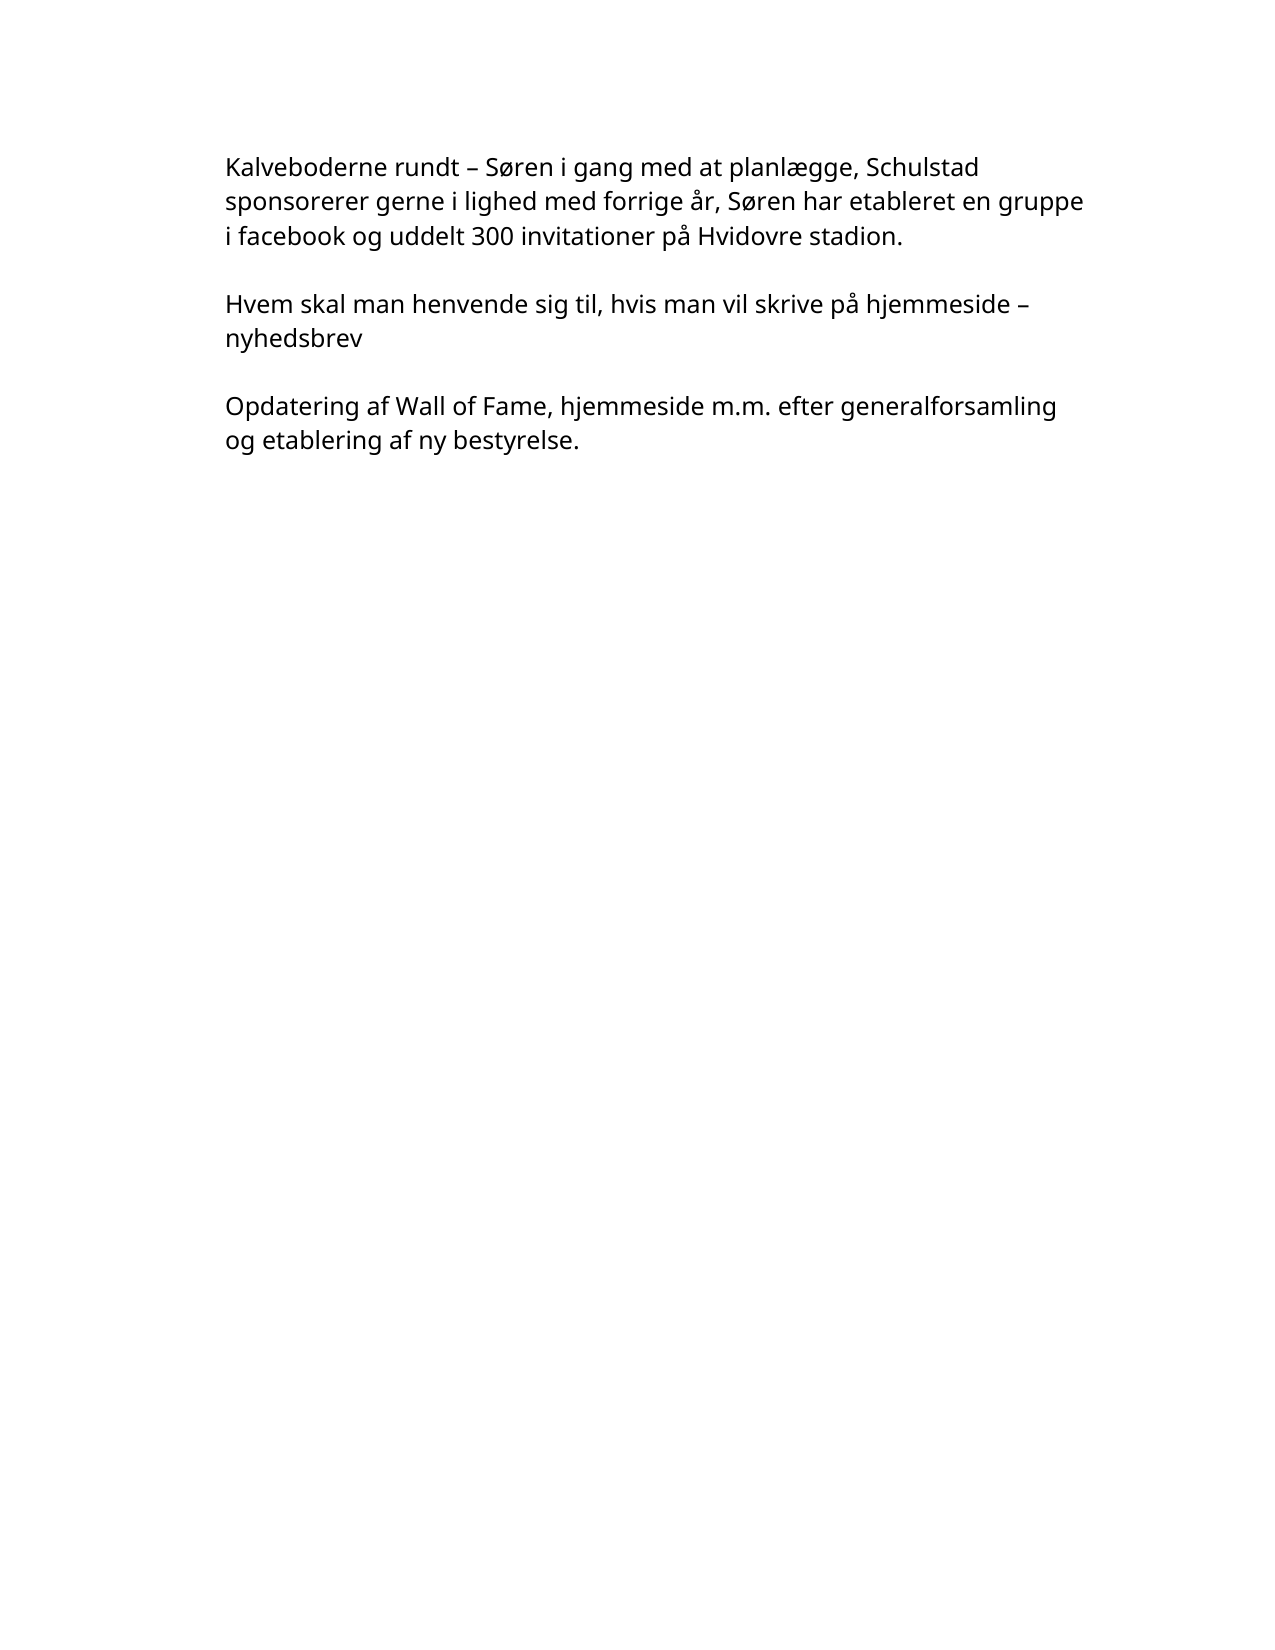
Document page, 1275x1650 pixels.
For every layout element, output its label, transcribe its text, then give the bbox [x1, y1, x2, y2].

text Kalveboderne rundt – Søren i gang med at planlægge, Schulstad sponsorerer gerne i lighed med forrige år, Søren har etableret en gruppe i facebook og uddelt 300 invitationer på Hvidovre stadion. [225, 150, 1087, 252]
text Hvem skal man henvende sig til, hvis man vil skrive på hjemmeside – nyhedsbrev [225, 286, 1087, 354]
text Opdatering af Wall of Fame, hjemmeside m.m. efter generalforsamling og etablering af ny bestyrelse. [225, 388, 1087, 457]
